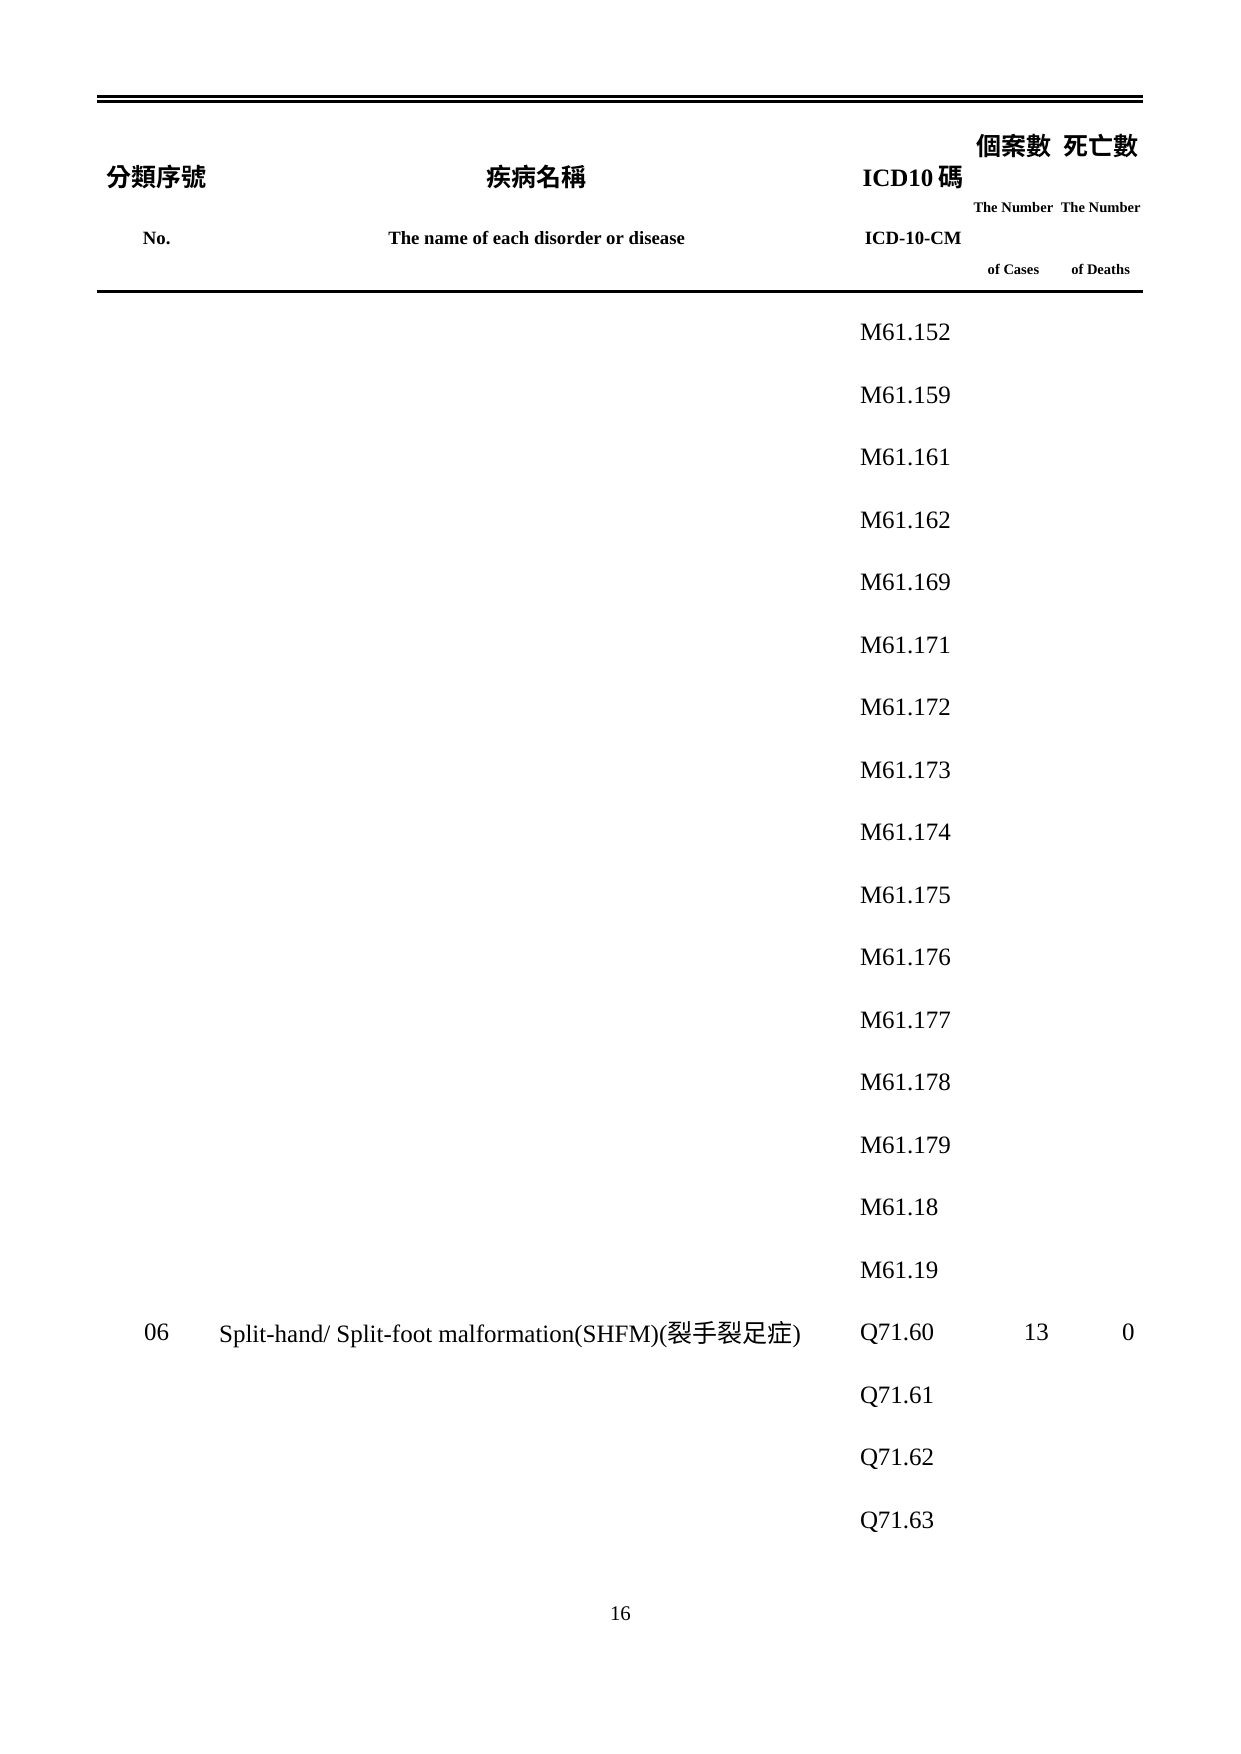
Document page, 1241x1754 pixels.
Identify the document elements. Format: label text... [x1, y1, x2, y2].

table_cell [97, 293, 216, 1290]
table_cell Split-hand/ Split-foot malformation(SHFM)(裂手裂足症) [216, 1290, 857, 1540]
table_cell 13 [969, 1290, 1057, 1540]
table_cell 06 [97, 1290, 216, 1540]
table_header 死亡數 The Number of Deaths [1058, 103, 1143, 290]
table_header ICD10碼 ICD-10-CM [857, 103, 969, 290]
table_cell [969, 293, 1057, 1290]
table_cell Q71.60 Q71.61 Q71.62 Q71.63 [857, 1290, 969, 1540]
table_cell [216, 293, 857, 1290]
table_cell M61.152 M61.159 M61.161 M61.162 M61.169 M61.171 M61.172 M61.173 M61.174 M61.175 M61.176 M61.177 M61.178 M61.179 M61.18 M61.19 [857, 293, 969, 1290]
table_cell 0 [1058, 1290, 1143, 1540]
table_cell [1058, 293, 1143, 1290]
table_header 分類序號 No. [97, 103, 216, 290]
table_header 個案數 The Number of Cases [969, 103, 1057, 290]
table_header 疾病名稱 The name of each disorder or disease [216, 103, 857, 290]
